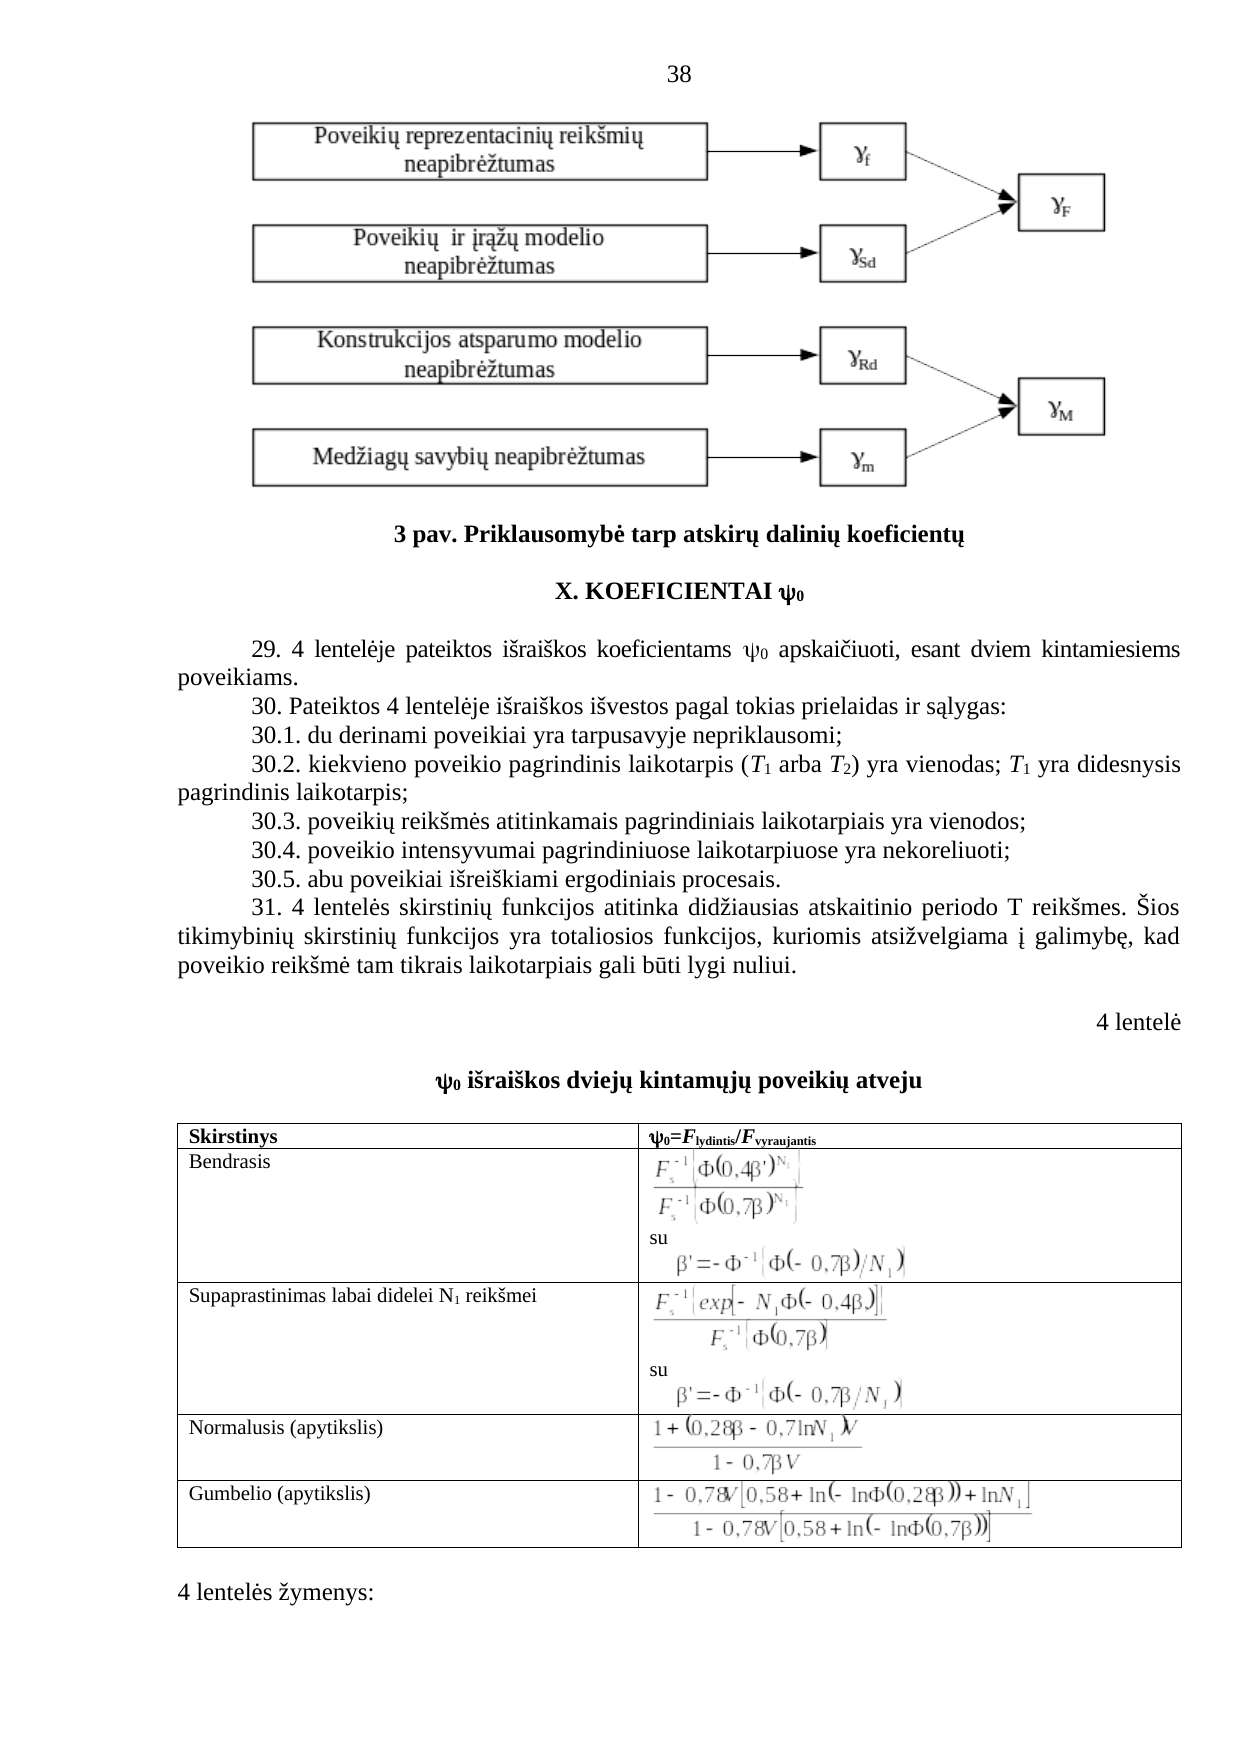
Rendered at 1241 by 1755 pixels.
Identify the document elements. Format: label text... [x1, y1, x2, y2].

text 29. 4 lentelėje pateiktos išraiškos koeficientams y0 apskaičiuoti, esant dviem kintamiesiems poveikiams. [177, 634, 1181, 691]
text X. KOEFICIENTAI y0 [177, 576, 1181, 605]
text y0 išraiškos dviejų kintamųjų poveikių atveju [177, 1065, 1181, 1094]
table_cell Bendrasis [178, 1149, 638, 1282]
table_cell su [639, 1283, 1181, 1414]
table_header y0=Flydintis/Fvyraujantis [639, 1124, 1181, 1148]
table_cell Supaprastinimas labai didelei N1 reikšmei [178, 1283, 638, 1414]
table_cell Gumbelio (apytikslis) [178, 1481, 638, 1547]
table_cell Normalusis (apytikslis) [178, 1415, 638, 1480]
text 30.3. poveikių reikšmės atitinkamais pagrindiniais laikotarpiais yra vienodos; [177, 806, 1181, 835]
text 4 lentelė [927, 1007, 1181, 1036]
table_header Skirstinys [178, 1124, 638, 1148]
table_cell su [639, 1149, 1181, 1282]
table_cell [639, 1415, 1181, 1480]
text 30.5. abu poveikiai išreiškiami ergodiniais procesais. [177, 864, 1181, 892]
table_cell [639, 1481, 1181, 1547]
text 3 pav. Priklausomybė tarp atskirų dalinių koeficientų [177, 519, 1181, 547]
text 30. Pateiktos 4 lentelėje išraiškos išvestos pagal tokias prielaidas ir sąlygas: [177, 691, 1181, 720]
text 31. 4 lentelės skirstinių funkcijos atitinka didžiausias atskaitinio periodo T reikšmes. Šios tikimybinių skirstinių funkcijos yra totaliosios funkcijos, kuriomis atsižvelgiama į galimybę, kad poveikio reikšmė tam tikrais laikotarpiais gali būti lygi nuliui. [177, 892, 1181, 979]
text 30.1. du derinami poveikiai yra tarpusavyje nepriklausomi; [177, 720, 1181, 749]
text 30.4. poveikio intensyvumai pagrindiniuose laikotarpiuose yra nekoreliuoti; [177, 835, 1181, 864]
text 4 lentelės žymenys: [177, 1577, 1181, 1606]
text 30.2. kiekvieno poveikio pagrindinis laikotarpis (T1 arba T2) yra vienodas; T1 yra didesnysis pagrindinis laikotarpis; [177, 749, 1181, 806]
